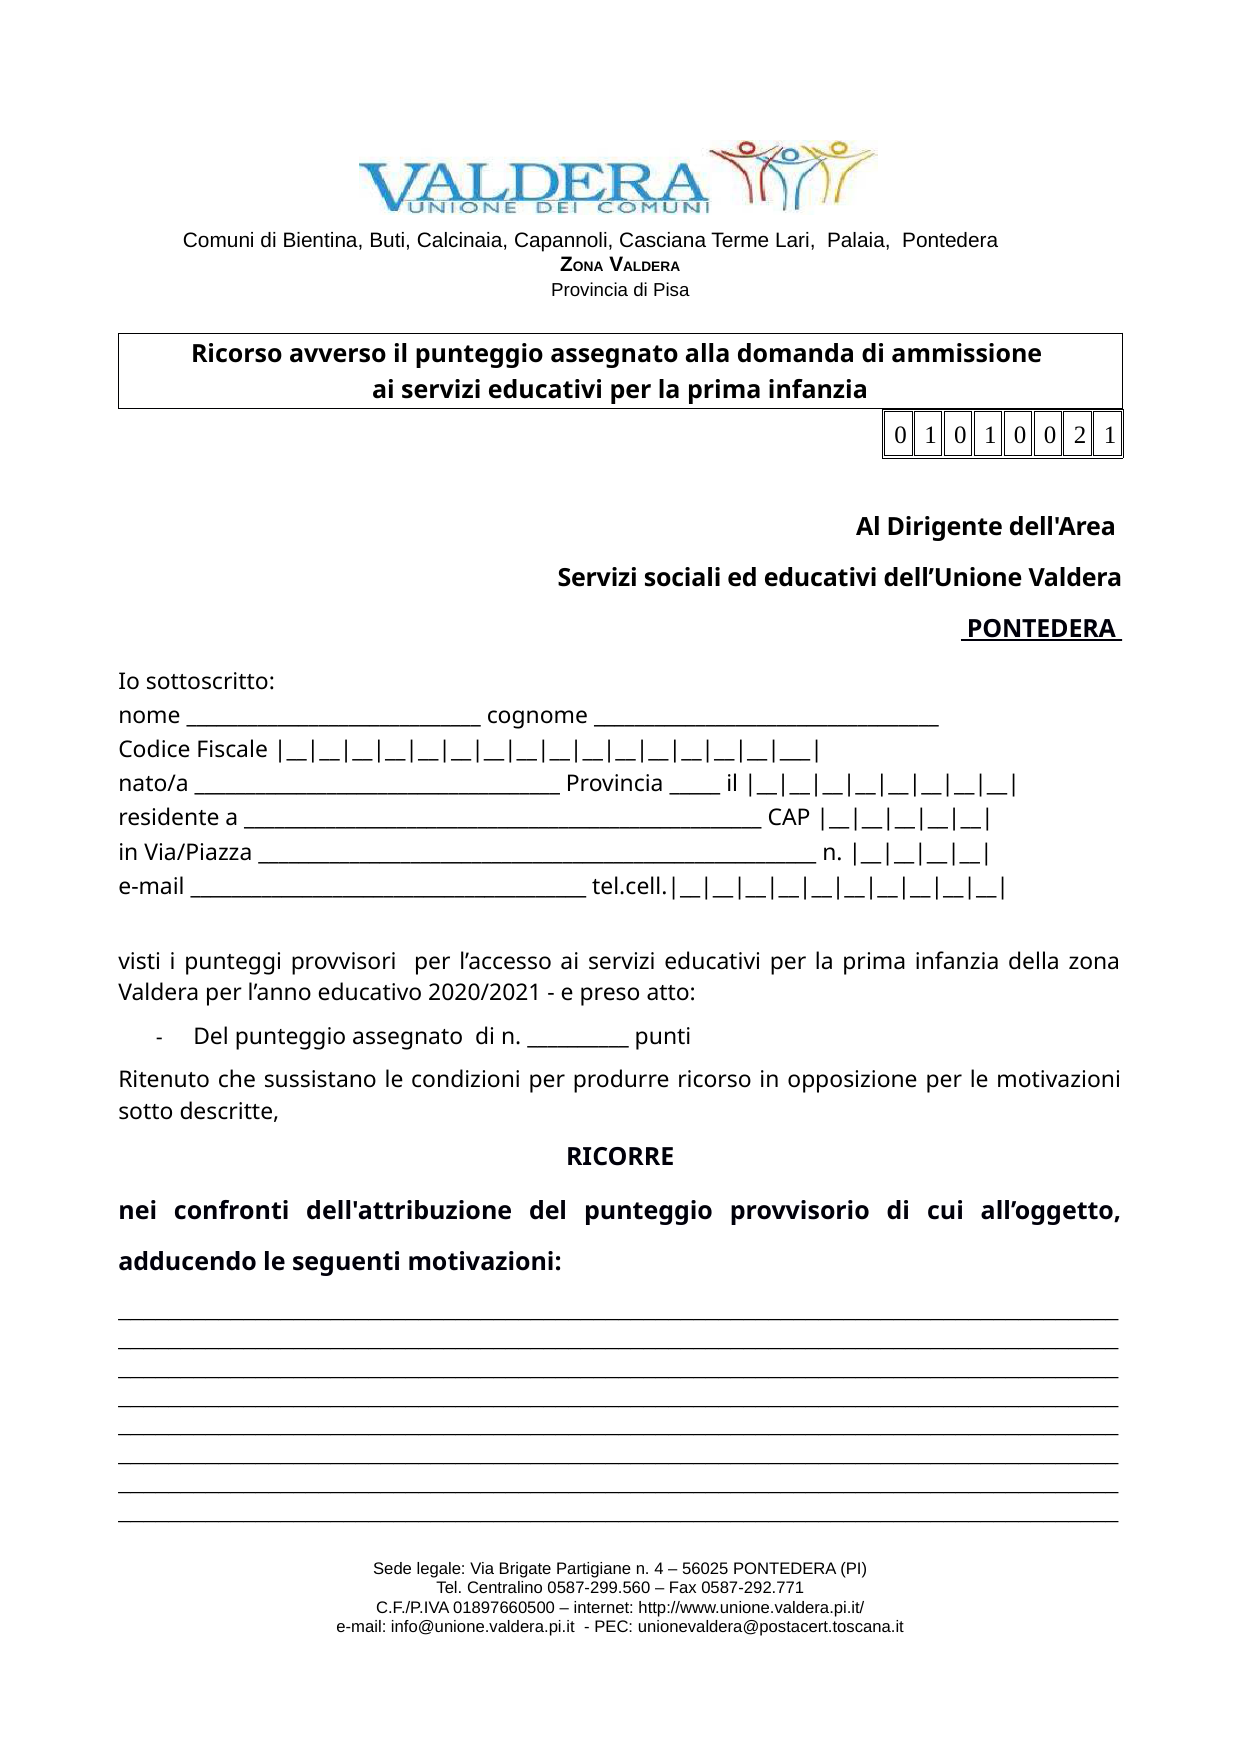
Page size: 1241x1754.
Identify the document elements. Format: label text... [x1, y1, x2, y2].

table_header 2 [1064, 412, 1091, 455]
text Al Dirigente dell'Area [199, 509, 1122, 543]
list Del punteggio assegnato di n. __________ punti [156, 1020, 1122, 1051]
text Servizi sociali ed educativi dell’Unione Valdera [199, 560, 1122, 594]
text Codice Fiscale |__|__|__|__|__|__|__|__|__|__|__|__|__|__|__|___| [118, 733, 1122, 764]
text PONTEDERA [199, 611, 1122, 645]
text ________________________________________________________________________________________________________________________________________________________________________________________________________________________________________________________________________________________________________________________________________________________________________________________________________________________________________________________________________________________________________________________________________________________________________________________________________________________________________________________________ [118, 1294, 1122, 1524]
text Ritenuto che sussistano le condizioni per produrre ricorso in opposizione per le motivazioni sotto descritte, [118, 1063, 1122, 1126]
table_header 0 [1005, 412, 1031, 455]
text nei confronti dell'attribuzione del punteggio provvisorio di cui all’oggetto, adducendo le seguenti motivazioni: [118, 1192, 1122, 1277]
table_header 0 [1035, 412, 1061, 455]
text e-mail _______________________________________ tel.cell.|__|__|__|__|__|__|__|__|__|__| [118, 870, 1122, 901]
table_header 1 [975, 412, 1001, 455]
text residente a ___________________________________________________ CAP |__|__|__|__|__| [118, 801, 1122, 833]
table_header 0 [945, 412, 971, 455]
table_header 1 [915, 412, 941, 455]
text ai servizi educativi per la prima infanzia [119, 369, 1122, 408]
text nome _____________________________ cognome __________________________________ [118, 699, 1122, 730]
table_header 0 [885, 412, 912, 455]
text in Via/Piazza _______________________________________________________ n. |__|__|__|__| [118, 836, 1122, 867]
text nato/a ____________________________________ Provincia _____ il |__|__|__|__|__|__|__|__| [118, 767, 1122, 798]
text Io sottoscritto: [118, 665, 1122, 696]
table_header 1 [1094, 412, 1121, 455]
text visti i punteggi provvisori per l’accesso ai servizi educativi per la prima infanzia della zona Valdera per l’anno educativo 2020/2021 - e preso atto: [118, 945, 1122, 1007]
text Ricorso avverso il punteggio assegnato alla domanda di ammissione [119, 334, 1122, 369]
subtitle RICORRE [118, 1138, 1122, 1172]
